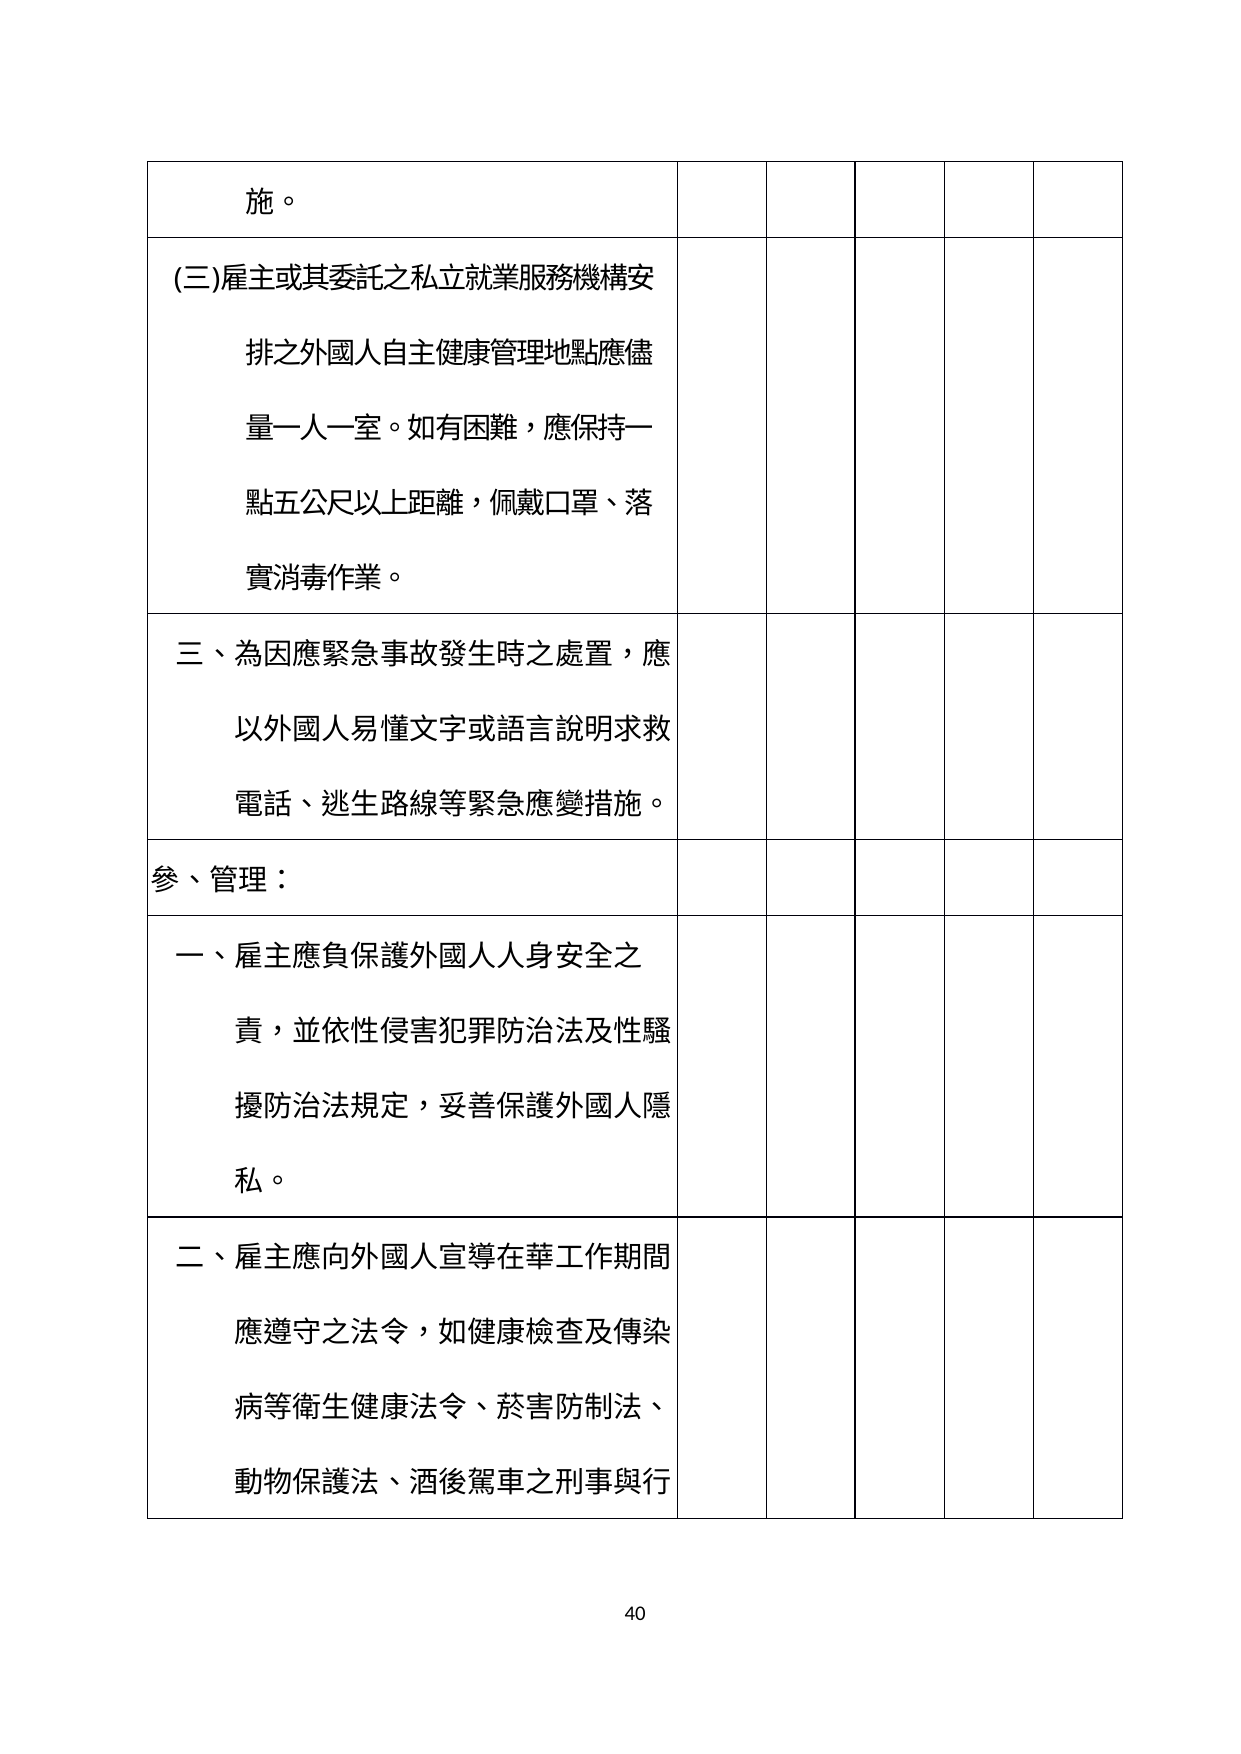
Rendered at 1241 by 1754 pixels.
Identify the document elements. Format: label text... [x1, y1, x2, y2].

table_cell [856, 916, 944, 1216]
table_cell [678, 1218, 766, 1517]
table_cell [856, 238, 944, 613]
table_cell [856, 840, 944, 915]
table_cell [678, 162, 766, 237]
table_cell [856, 614, 944, 839]
table_cell [1034, 162, 1122, 237]
table_cell [945, 916, 1033, 1216]
table_cell [1034, 238, 1122, 613]
table_cell [1034, 614, 1122, 839]
table_cell [767, 238, 854, 613]
table_cell [767, 840, 854, 915]
table_cell [945, 162, 1033, 237]
table_cell (三)雇主或其委託之私立就業服務機構安排之外國人自主健康管理地點應儘量一人一室。如有困難，應保持一點五公尺以上距離，佩戴口罩、落實消毒作業。 [148, 238, 677, 613]
table_cell 三、為因應緊急事故發生時之處置，應以外國人易懂文字或語言說明求救電話、逃生路線等緊急應變措施。 [148, 614, 677, 839]
table_cell [856, 162, 944, 237]
table_cell [678, 238, 766, 613]
table_cell [1034, 1218, 1122, 1517]
table_cell [767, 916, 854, 1216]
table_cell [945, 614, 1033, 839]
table_cell [945, 238, 1033, 613]
table_cell [678, 916, 766, 1216]
table_cell [945, 1218, 1033, 1517]
table_cell [678, 840, 766, 915]
table_cell 施。 [148, 162, 677, 237]
table_cell [767, 1218, 854, 1517]
table_cell [856, 1218, 944, 1517]
table_cell [767, 162, 854, 237]
table_cell 二、雇主應向外國人宣導在華工作期間應遵守之法令，如健康檢查及傳染病等衛生健康法令、菸害防制法、動物保護法、酒後駕車之刑事與行 [148, 1218, 677, 1517]
table_cell [1034, 840, 1122, 915]
table_cell 一、雇主應負保護外國人人身安全之責，並依性侵害犯罪防治法及性騷擾防治法規定，妥善保護外國人隱私。 [148, 916, 677, 1216]
table_cell [1034, 916, 1122, 1216]
table_cell 參、管理： [148, 840, 677, 915]
table_cell [767, 614, 854, 839]
table_cell [945, 840, 1033, 915]
table_cell [678, 614, 766, 839]
